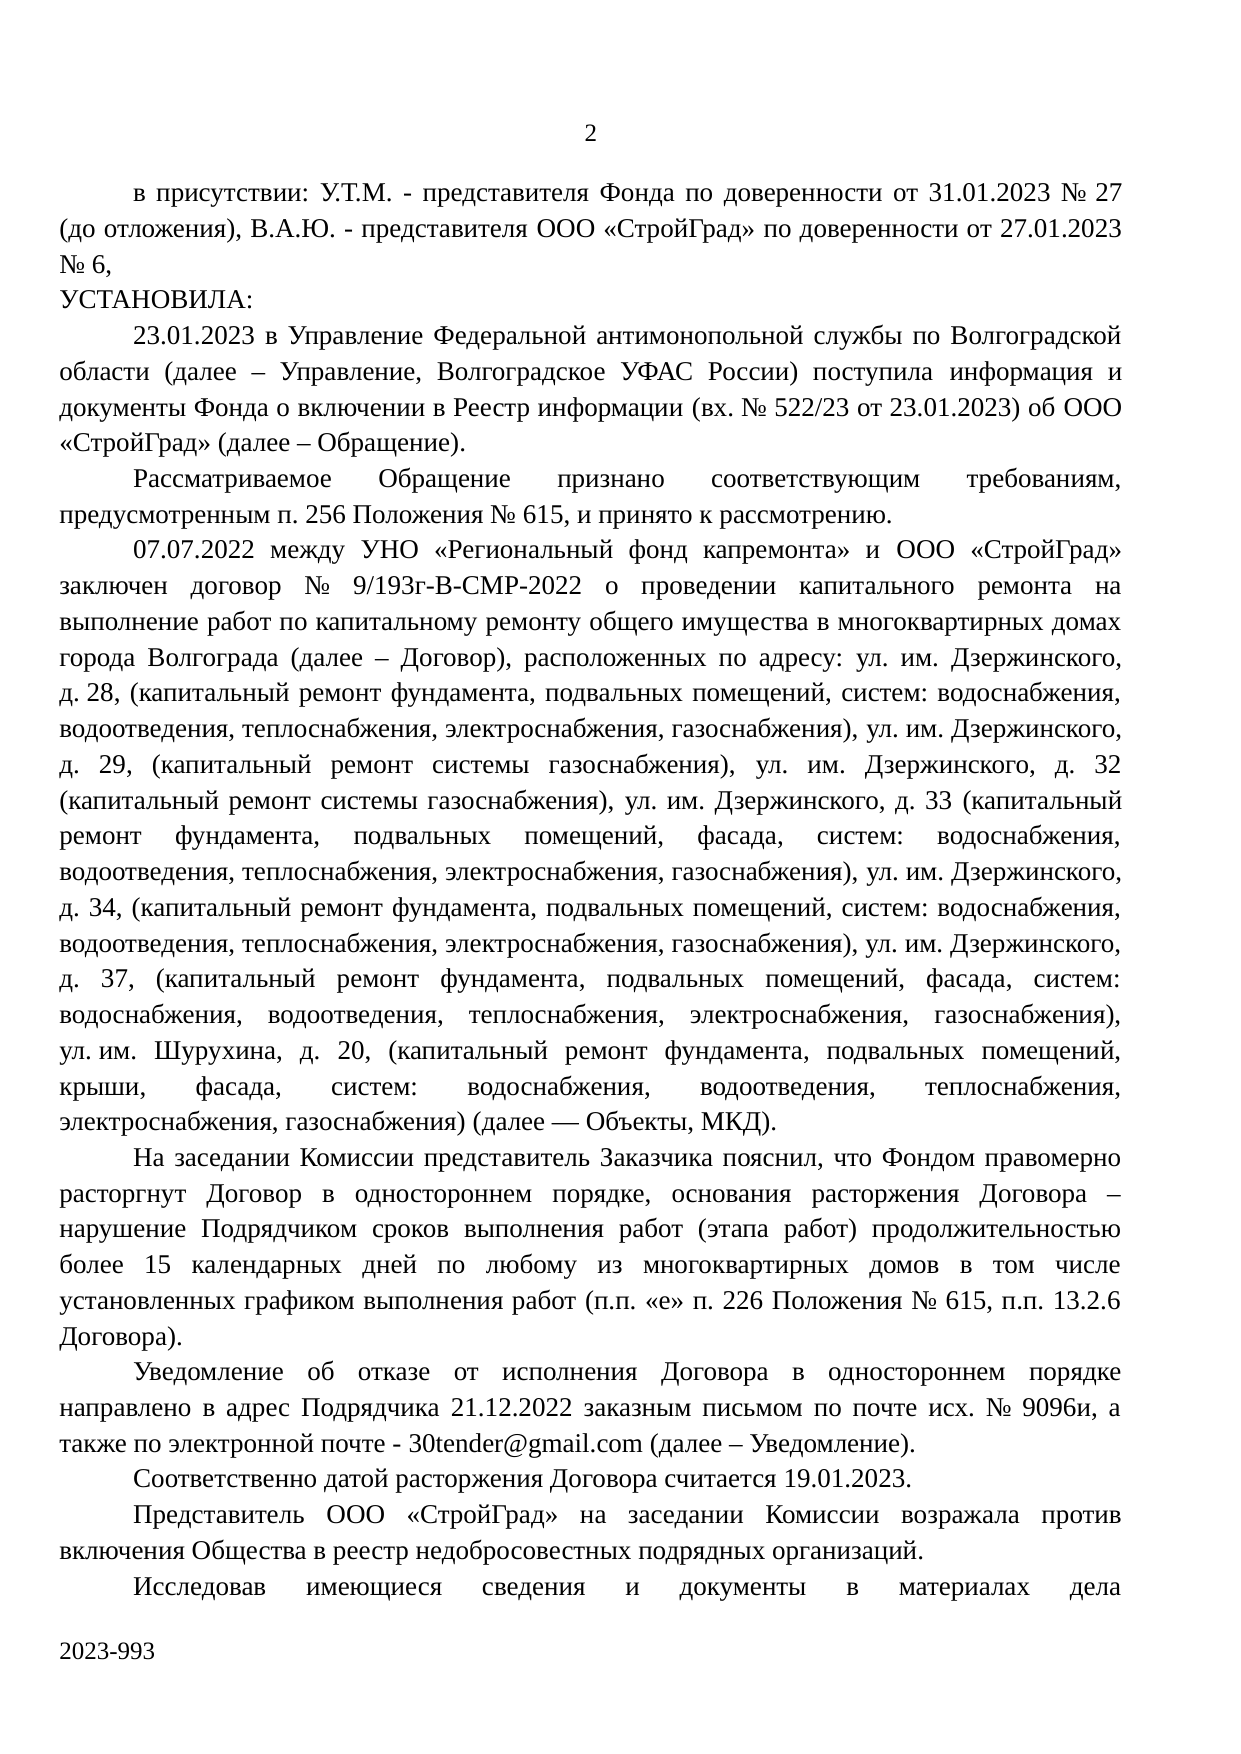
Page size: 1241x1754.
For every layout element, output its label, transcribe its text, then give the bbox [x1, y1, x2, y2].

text Представитель ООО «СтройГрад» на заседании Комиссии возражала против включения Общества в реестр недобросовестных подрядных организаций. [59, 1498, 1122, 1565]
text Исследовав имеющиеся сведения и документы в материалах дела [59, 1570, 1122, 1601]
text в присутствии: У.Т.М. - представителя Фонда по доверенности от 31.01.2023 № 27 (до отложения), В.А.Ю. - представителя ООО «СтройГрад» по доверенности от 27.01.2023 № 6, [59, 176, 1122, 279]
text УСТАНОВИЛА: [59, 283, 1122, 315]
text Уведомление об отказе от исполнения Договора в одностороннем порядке направлено в адрес Подрядчика 21.12.2022 заказным письмом по почте исх. № 9096и, а также по электронной почте - 30tender@gmail.com (далее – Уведомление). [59, 1355, 1122, 1458]
text Соответственно датой расторжения Договора считается 19.01.2023. [59, 1463, 1122, 1494]
text Рассматриваемое Обращение признано соответствующим требованиям, предусмотренным п. 256 Положения № 615, и принято к рассмотрению. [59, 462, 1122, 529]
text На заседании Комиссии представитель Заказчика пояснил, что Фондом правомерно расторгнут Договор в одностороннем порядке, основания расторжения Договора – нарушение Подрядчиком сроков выполнения работ (этапа работ) продолжительностью более 15 календарных дней по любому из многоквартирных домов в том числе установленных графиком выполнения работ (п.п. «е» п. 226 Положения № 615, п.п. 13.2.6 Договора). [59, 1141, 1122, 1351]
text 23.01.2023 в Управление Федеральной антимонопольной службы по Волгоградской области (далее – Управление, Волгоградское УФАС России) поступила информация и документы Фонда о включении в Реестр информации (вх. № 522/23 от 23.01.2023) об ООО «СтройГрад» (далее – Обращение). [59, 319, 1122, 458]
text 07.07.2022 между УНО «Региональный фонд капремонта» и ООО «СтройГрад» заключен договор № 9/193г-В-СМР-2022 о проведении капитального ремонта на выполнение работ по капитальному ремонту общего имущества в многоквартирных домах города Волгограда (далее – Договор), расположенных по адресу: ул. им. Дзержинского, д. 28, (капитальный ремонт фундамента, подвальных помещений, систем: водоснабжения, водоотведения, теплоснабжения, электроснабжения, газоснабжения), ул. им. Дзержинского, д. 29, (капитальный ремонт системы газоснабжения), ул. им. Дзержинского, д. 32 (капитальный ремонт системы газоснабжения), ул. им. Дзержинского, д. 33 (капитальный ремонт фундамента, подвальных помещений, фасада, систем: водоснабжения, водоотведения, теплоснабжения, электроснабжения, газоснабжения), ул. им. Дзержинского, д. 34, (капитальный ремонт фундамента, подвальных помещений, систем: водоснабжения, водоотведения, теплоснабжения, электроснабжения, газоснабжения), ул. им. Дзержинского, д. 37, (капитальный ремонт фундамента, подвальных помещений, фасада, систем: водоснабжения, водоотведения, теплоснабжения, электроснабжения, газоснабжения), ул. им. Шурухина, д. 20, (капитальный ремонт фундамента, подвальных помещений, крыши, фасада, систем: водоснабжения, водоотведения, теплоснабжения, электроснабжения, газоснабжения) (далее — Объекты, МКД). [59, 534, 1122, 1136]
